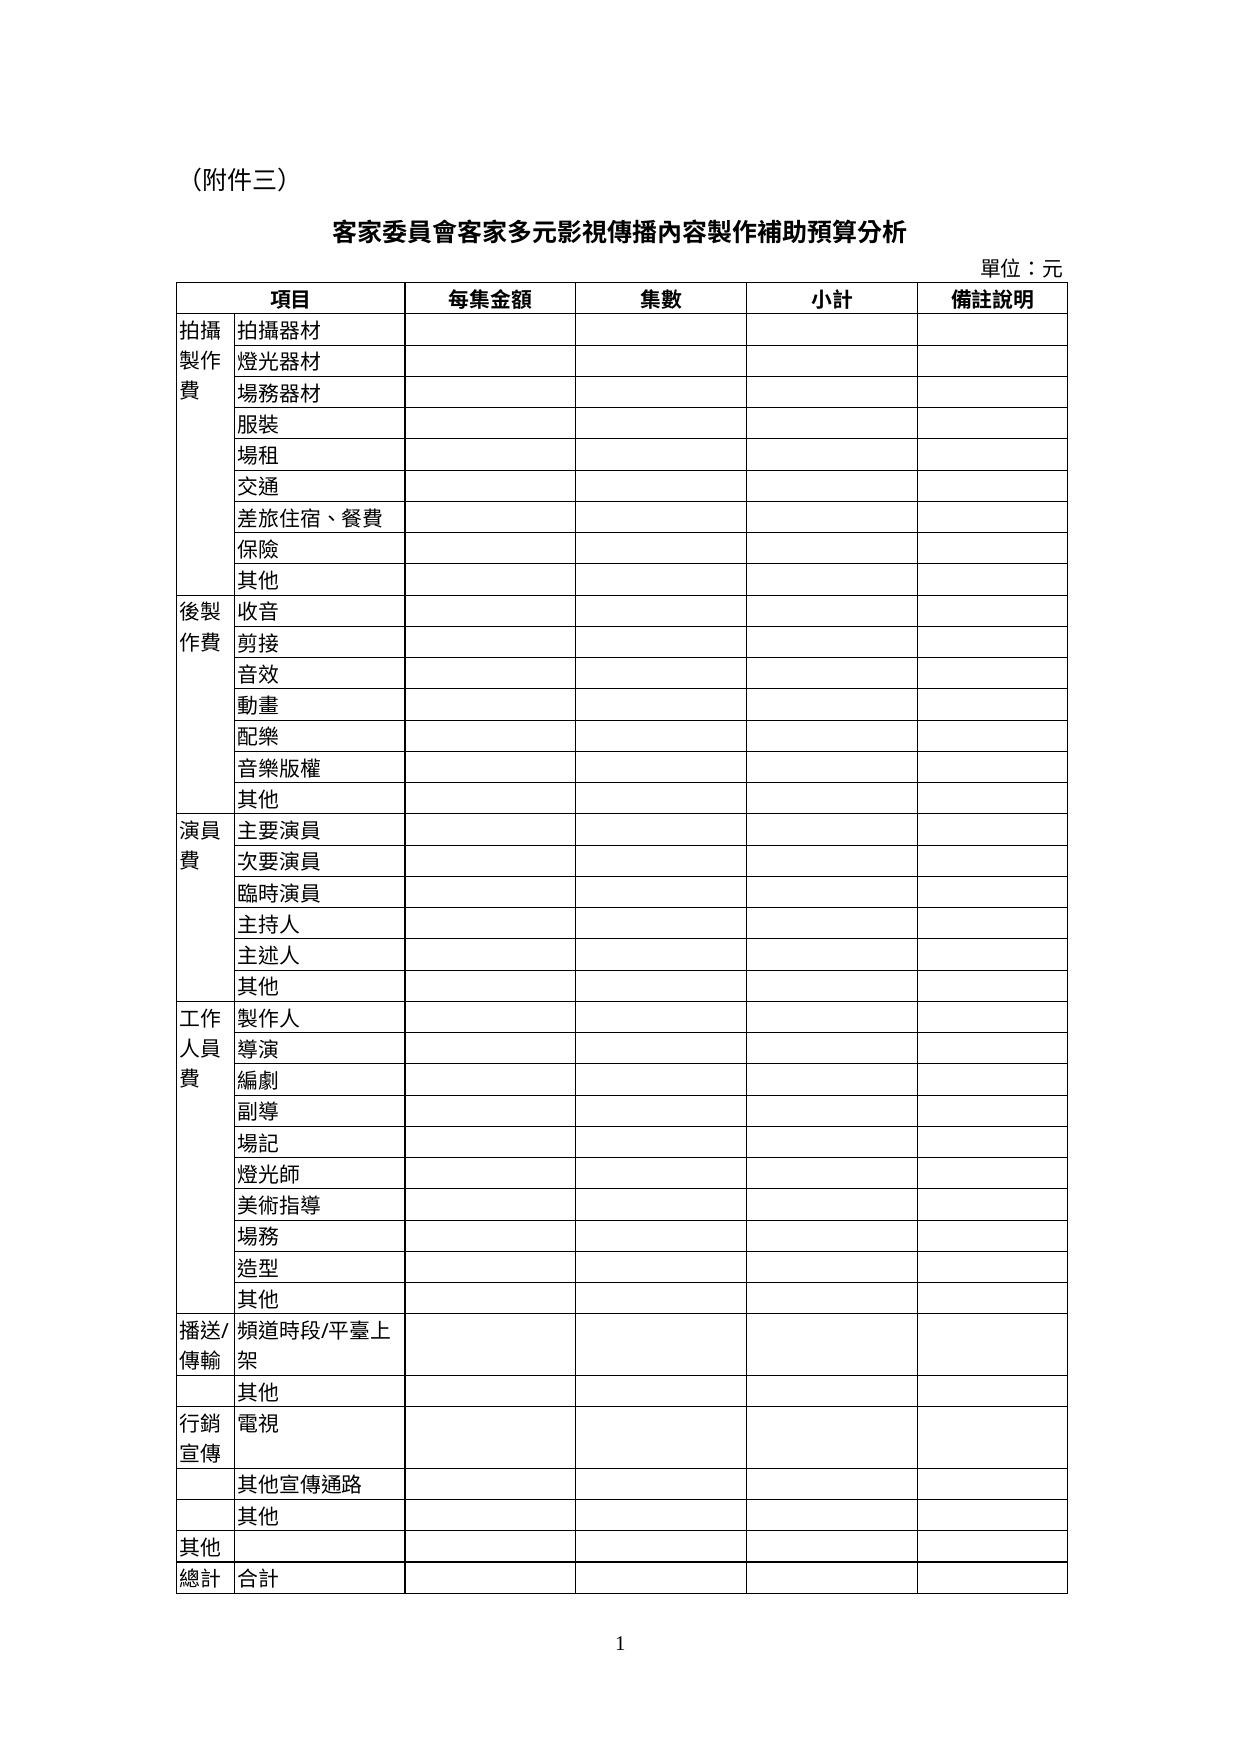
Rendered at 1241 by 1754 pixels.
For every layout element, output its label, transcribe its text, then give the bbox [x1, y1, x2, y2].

table_cell [747, 627, 917, 657]
table_cell [918, 783, 1067, 813]
table_cell 副導 [235, 1096, 404, 1126]
table_cell [918, 1314, 1067, 1375]
table_cell [406, 1252, 575, 1282]
table_cell [576, 377, 746, 407]
table_cell [747, 721, 917, 751]
table_cell [406, 1221, 575, 1251]
table_cell [576, 1283, 746, 1313]
table_cell 編劇 [235, 1064, 404, 1094]
table_cell [576, 1221, 746, 1251]
table_cell 導演 [235, 1033, 404, 1063]
table_cell [576, 1002, 746, 1032]
table_header 集數 [576, 283, 746, 313]
table_cell [406, 1002, 575, 1032]
table_cell [406, 1469, 575, 1499]
table_cell 其他 [235, 1283, 404, 1313]
table_cell [576, 471, 746, 501]
table_cell [918, 721, 1067, 751]
table_cell [406, 877, 575, 907]
table_cell [406, 377, 575, 407]
table_cell 行銷宣傳 [177, 1407, 234, 1468]
table_cell [747, 971, 917, 1001]
table_header 項目 [177, 283, 404, 313]
table_cell [576, 1064, 746, 1094]
table_cell [576, 1314, 746, 1375]
table_cell [918, 1407, 1067, 1468]
table_cell [406, 689, 575, 719]
table_cell [747, 502, 917, 532]
table_cell [918, 1221, 1067, 1251]
table_cell 其他 [235, 971, 404, 1001]
table_cell 拍攝製作費 [177, 314, 234, 594]
table_cell 收音 [235, 596, 404, 626]
table_cell 場租 [235, 439, 404, 469]
table_cell [576, 346, 746, 376]
table_cell [406, 971, 575, 1001]
table_cell [747, 1096, 917, 1126]
table_cell 電視 [235, 1407, 404, 1468]
table_cell [747, 1189, 917, 1219]
table_cell [576, 1033, 746, 1063]
table_header 小計 [747, 283, 917, 313]
table_cell [406, 1283, 575, 1313]
table_cell 其他 [177, 1531, 234, 1561]
table_cell 演員費 [177, 814, 234, 1001]
table_cell 美術指導 [235, 1189, 404, 1219]
table_cell [918, 971, 1067, 1001]
table_cell 頻道時段/平臺上架 [235, 1314, 404, 1375]
table_cell [576, 783, 746, 813]
table_cell 總計 [177, 1563, 234, 1593]
table_cell [747, 1033, 917, 1063]
table_cell [406, 1158, 575, 1188]
table_cell [918, 689, 1067, 719]
table_cell [747, 908, 917, 938]
table_cell [747, 752, 917, 782]
table_cell 其他 [235, 1376, 404, 1406]
table_cell 其他宣傳通路 [235, 1469, 404, 1499]
table_cell [576, 877, 746, 907]
table_cell 保險 [235, 533, 404, 563]
text 單位：元 [177, 252, 1063, 282]
table_cell [406, 564, 575, 594]
table_cell [747, 1127, 917, 1157]
table_cell [576, 408, 746, 438]
table_cell [406, 1500, 575, 1530]
table_cell [747, 471, 917, 501]
table_cell 音效 [235, 658, 404, 688]
table_cell 動畫 [235, 689, 404, 719]
table_cell [406, 1033, 575, 1063]
table_cell [576, 814, 746, 844]
table_cell [576, 596, 746, 626]
table_cell 造型 [235, 1252, 404, 1282]
table_cell [747, 1252, 917, 1282]
table_cell 合計 [235, 1563, 404, 1593]
table_cell [918, 846, 1067, 876]
table_cell 拍攝器材 [235, 314, 404, 344]
table_cell [918, 814, 1067, 844]
table_cell [747, 564, 917, 594]
table_cell [918, 1189, 1067, 1219]
table_cell 差旅住宿、餐費 [235, 502, 404, 532]
table_cell [918, 1033, 1067, 1063]
table_cell 主要演員 [235, 814, 404, 844]
table_cell [177, 1469, 234, 1499]
table_cell [576, 533, 746, 563]
table_cell [747, 783, 917, 813]
table_header 每集金額 [406, 283, 575, 313]
table_cell [918, 314, 1067, 344]
table_cell [918, 1531, 1067, 1561]
table_cell 配樂 [235, 721, 404, 751]
table_cell [576, 1252, 746, 1282]
table_cell [918, 533, 1067, 563]
table_cell [576, 846, 746, 876]
table_cell 場務 [235, 1221, 404, 1251]
table_cell [747, 814, 917, 844]
table_cell [747, 408, 917, 438]
table_cell [406, 908, 575, 938]
table_cell [576, 1096, 746, 1126]
table_cell [576, 1469, 746, 1499]
table_cell [918, 596, 1067, 626]
table_cell [576, 1376, 746, 1406]
table_cell [406, 1096, 575, 1126]
table_cell [406, 721, 575, 751]
table_cell 其他 [235, 783, 404, 813]
table_cell [406, 939, 575, 969]
table_cell [576, 439, 746, 469]
table_cell [406, 502, 575, 532]
table_cell [576, 689, 746, 719]
table_cell [406, 439, 575, 469]
table_cell [406, 783, 575, 813]
table_cell [576, 1500, 746, 1530]
text （附件三） [177, 148, 1063, 200]
table_cell [918, 408, 1067, 438]
table_cell [406, 1314, 575, 1375]
table_cell [576, 1407, 746, 1468]
table_cell [918, 1158, 1067, 1188]
table_cell 場記 [235, 1127, 404, 1157]
table_cell [918, 564, 1067, 594]
table_cell [576, 314, 746, 344]
table_cell [406, 752, 575, 782]
text 客家委員會客家多元影視傳播內容製作補助預算分析 [177, 200, 1063, 252]
table_cell [747, 689, 917, 719]
table_cell [747, 314, 917, 344]
table_cell [576, 1158, 746, 1188]
table_cell [576, 1531, 746, 1561]
table_cell [918, 877, 1067, 907]
table_cell [406, 533, 575, 563]
table_cell [177, 1376, 234, 1406]
table_cell [576, 502, 746, 532]
table_cell [747, 939, 917, 969]
table_cell [406, 471, 575, 501]
table_cell [918, 1283, 1067, 1313]
table_cell [747, 1221, 917, 1251]
table_cell [747, 439, 917, 469]
table_cell 後製作費 [177, 596, 234, 813]
table_cell 臨時演員 [235, 877, 404, 907]
table_cell [406, 814, 575, 844]
table_cell [747, 846, 917, 876]
table_cell [747, 1314, 917, 1375]
table_cell [576, 1127, 746, 1157]
table_cell [918, 346, 1067, 376]
table_cell [406, 1407, 575, 1468]
table_cell [747, 1563, 917, 1593]
table_cell [747, 1531, 917, 1561]
table_cell [747, 533, 917, 563]
table_cell [918, 1096, 1067, 1126]
table_cell [576, 752, 746, 782]
table_cell 服裝 [235, 408, 404, 438]
table_cell [747, 1376, 917, 1406]
table_cell [406, 346, 575, 376]
table_cell [918, 471, 1067, 501]
table_cell [406, 627, 575, 657]
table_cell [576, 721, 746, 751]
table_cell [406, 1189, 575, 1219]
table_cell [406, 408, 575, 438]
table_cell [406, 846, 575, 876]
table_cell [177, 1500, 234, 1530]
table_cell [747, 877, 917, 907]
table_cell [918, 939, 1067, 969]
table_cell [918, 627, 1067, 657]
table_cell 其他 [235, 1500, 404, 1530]
table_cell 音樂版權 [235, 752, 404, 782]
table_cell [576, 658, 746, 688]
table_cell [747, 1158, 917, 1188]
table_cell [918, 1500, 1067, 1530]
table_cell [918, 1127, 1067, 1157]
table_cell 燈光器材 [235, 346, 404, 376]
table_cell [918, 752, 1067, 782]
table_cell [576, 1563, 746, 1593]
table_cell 其他 [235, 564, 404, 594]
table_cell 交通 [235, 471, 404, 501]
table_cell [576, 939, 746, 969]
table_cell [576, 564, 746, 594]
table_cell [747, 658, 917, 688]
table_cell [747, 1500, 917, 1530]
table_cell 製作人 [235, 1002, 404, 1032]
table_cell [918, 658, 1067, 688]
table_cell [747, 1283, 917, 1313]
table_cell 主持人 [235, 908, 404, 938]
table_header 備註說明 [918, 283, 1067, 313]
table_cell [406, 1127, 575, 1157]
table_cell [747, 596, 917, 626]
table_cell [406, 658, 575, 688]
table_cell [747, 1064, 917, 1094]
table_cell [747, 1002, 917, 1032]
table_cell [576, 1189, 746, 1219]
table_cell [406, 1376, 575, 1406]
table_cell [406, 1064, 575, 1094]
table_cell [918, 1376, 1067, 1406]
table_cell [235, 1531, 404, 1561]
table_cell [918, 1563, 1067, 1593]
table_cell [406, 1563, 575, 1593]
table_cell 場務器材 [235, 377, 404, 407]
table_cell [406, 596, 575, 626]
table_cell [918, 1252, 1067, 1282]
table_cell [918, 377, 1067, 407]
table_cell [747, 377, 917, 407]
table_cell [576, 971, 746, 1001]
table_cell [918, 1064, 1067, 1094]
table_cell [918, 1469, 1067, 1499]
table_cell [918, 439, 1067, 469]
table_cell [918, 502, 1067, 532]
table_cell 工作人員費 [177, 1002, 234, 1313]
table_cell [747, 1407, 917, 1468]
table_cell 播送/傳輸 [177, 1314, 234, 1375]
table_cell 次要演員 [235, 846, 404, 876]
table_cell 燈光師 [235, 1158, 404, 1188]
table_cell [576, 908, 746, 938]
table_cell 主述人 [235, 939, 404, 969]
table_cell [918, 908, 1067, 938]
table_cell 剪接 [235, 627, 404, 657]
table_cell [406, 1531, 575, 1561]
table_cell [747, 346, 917, 376]
table_cell [576, 627, 746, 657]
table_cell [747, 1469, 917, 1499]
table_cell [918, 1002, 1067, 1032]
table_cell [406, 314, 575, 344]
